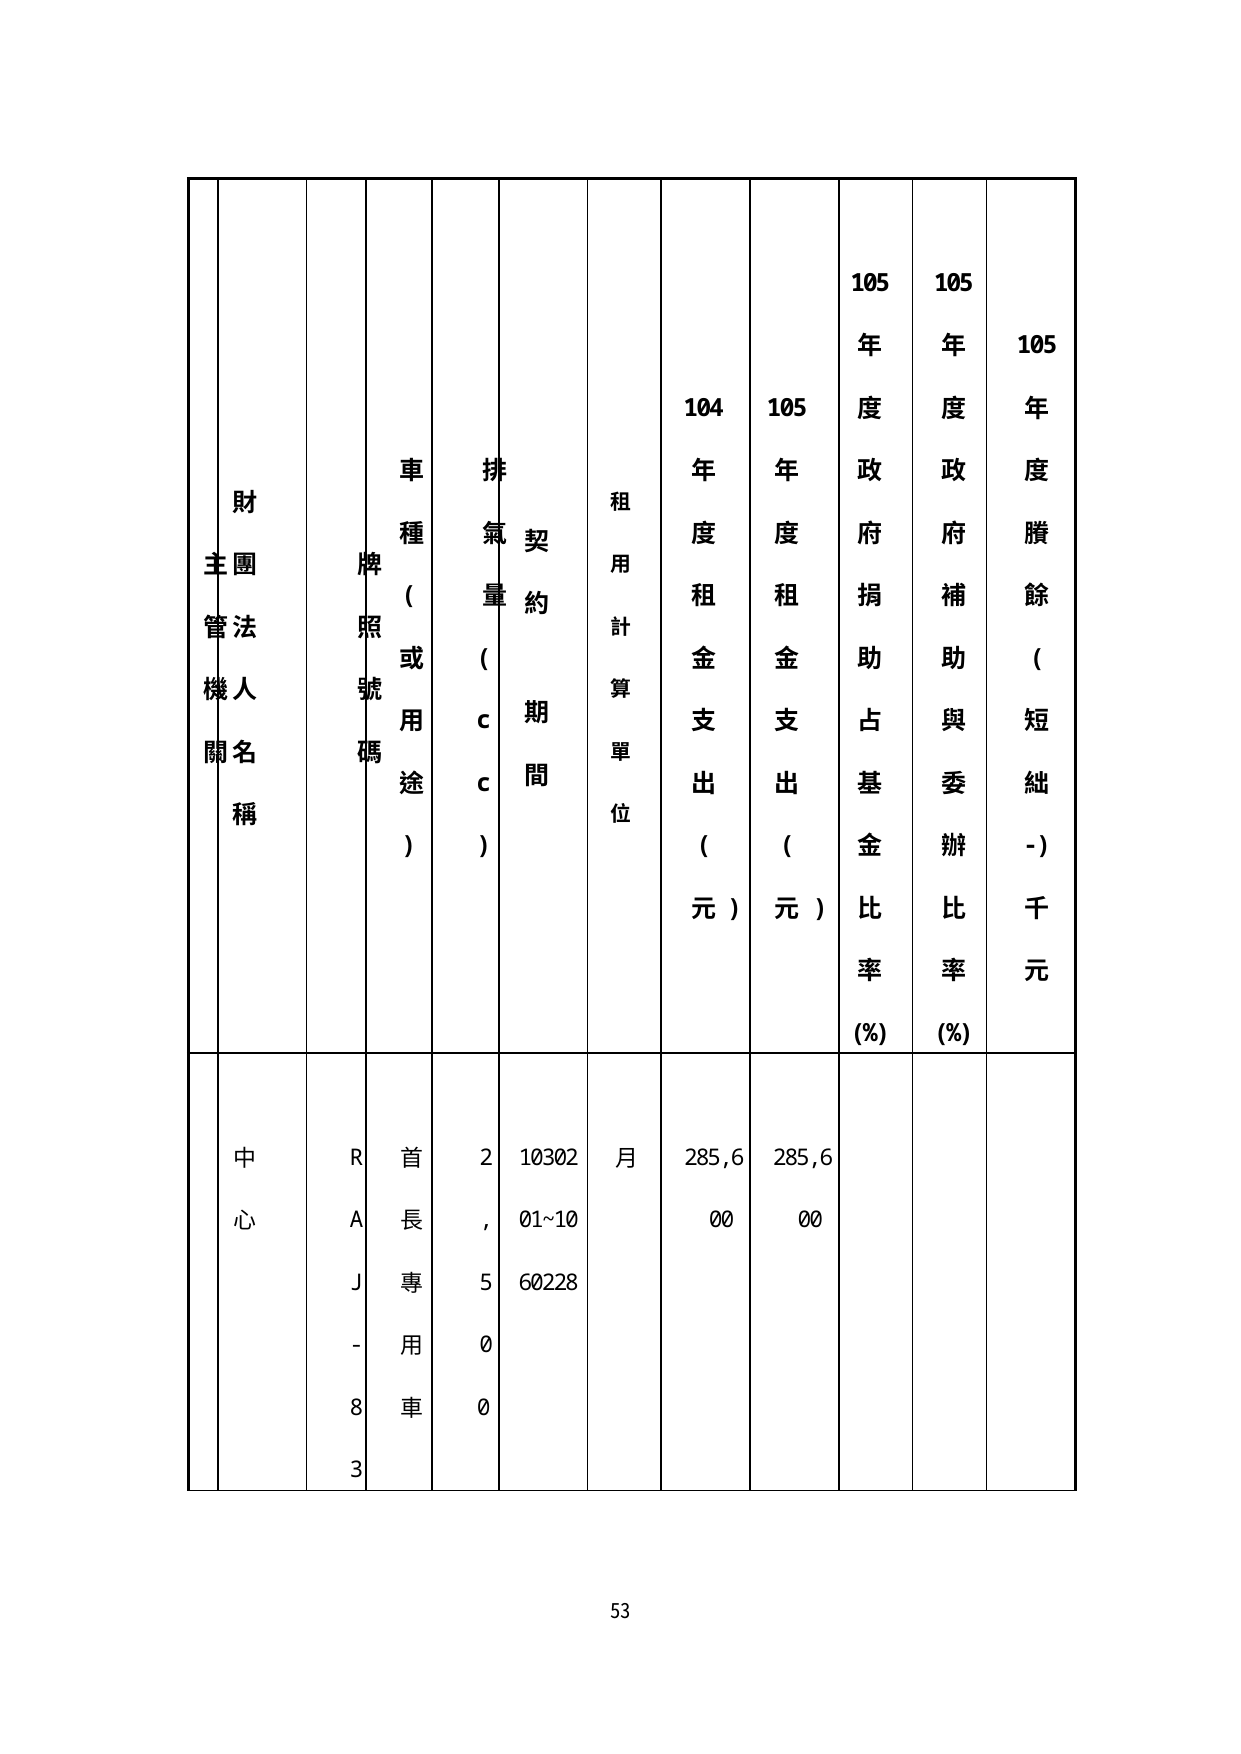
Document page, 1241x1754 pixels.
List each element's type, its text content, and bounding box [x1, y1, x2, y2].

table_header 車種(或用途) [367, 180, 431, 1052]
table_cell 285,600 [751, 1054, 838, 1490]
table_header 契約 期間 [500, 180, 587, 1052]
table_header 105年度租金支出(元) [751, 180, 838, 1052]
table_header 104年度租金支出(元) [662, 180, 749, 1052]
table_header 財團法人名稱 [219, 180, 306, 1052]
table_cell RAJ-83 [307, 1054, 365, 1490]
table_cell 中心 [219, 1054, 306, 1490]
table_cell [913, 1054, 986, 1490]
table_header 主管機關 [190, 180, 217, 1052]
table_cell 2,500 [433, 1054, 498, 1490]
table_cell [987, 1054, 1074, 1490]
table_header 排氣量(cc) [433, 180, 498, 1052]
table_cell 285,600 [662, 1054, 749, 1490]
table_header 105年度賸餘(短絀-)千元 [987, 180, 1074, 1052]
table_cell 經濟部 [190, 1054, 217, 1490]
table_header 租用計算單位 [588, 180, 660, 1052]
table_cell 首長專用車 [367, 1054, 431, 1490]
table_cell [840, 1054, 912, 1490]
table_header 牌照號碼 [307, 180, 365, 1052]
table_cell 1030201~1060228 [500, 1054, 587, 1490]
table_header 105年度政府補助與委辦比率(%) [913, 180, 986, 1052]
table_cell 月 [588, 1054, 660, 1490]
table_header 105年度政府捐助占基金比率(%) [840, 180, 912, 1052]
